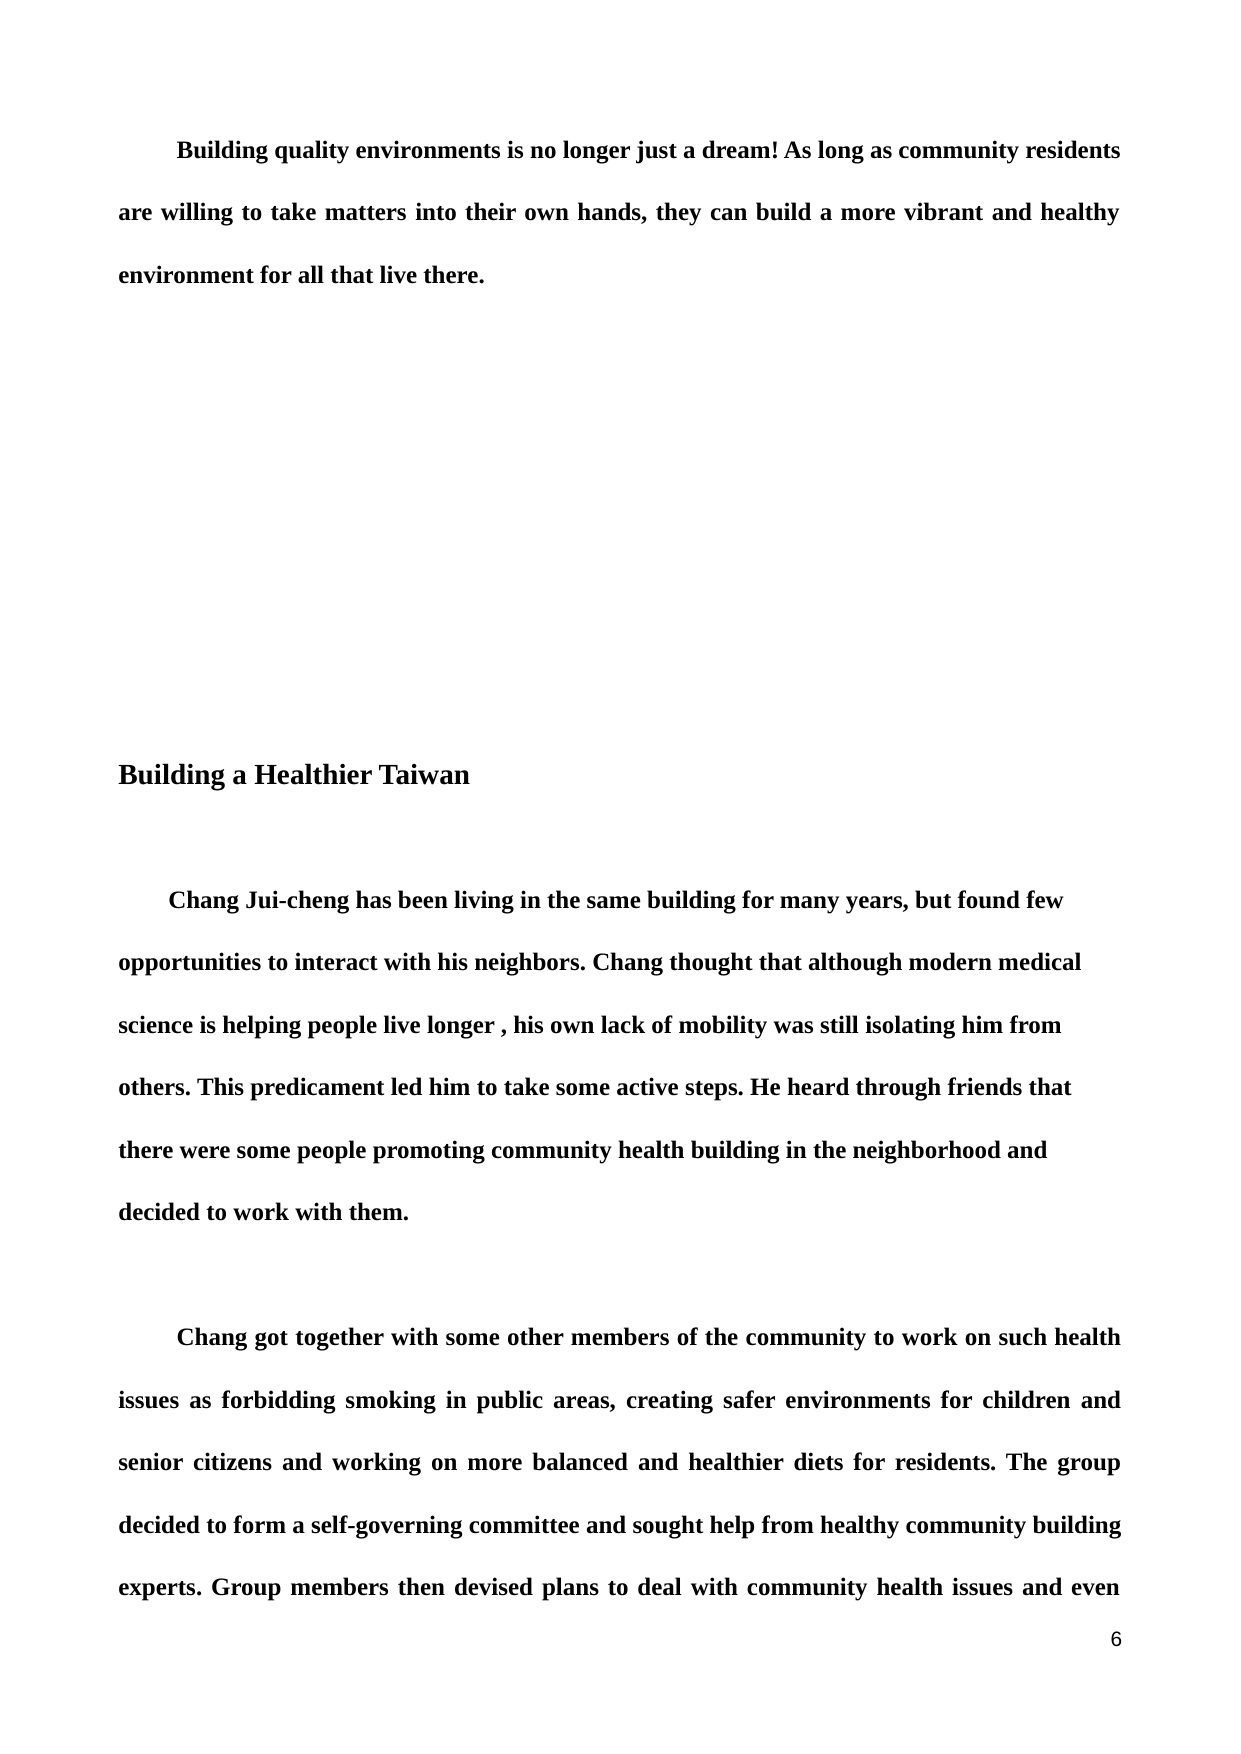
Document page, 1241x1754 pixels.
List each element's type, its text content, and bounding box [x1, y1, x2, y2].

text Building quality environments is no longer just a dream! As long as community residents are willing to take matters into their own hands, they can build a more vibrant and healthy environment for all that live there. [118, 108, 1122, 295]
text Chang Jui-cheng has been living in the same building for many years, but found few opportunities to interact with his neighbors. Chang thought that although modern medical science is helping people live longer , his own lack of mobility was still isolating him from others. This predicament led him to take some active steps. He heard through friends that there were some people promoting community health building in the neighborhood and decided to work with them. [118, 858, 1122, 1233]
text Building a Healthier Taiwan [118, 733, 1122, 795]
text Chang got together with some other members of the community to work on such health issues as forbidding smoking in public areas, creating safer environments for children and senior citizens and working on more balanced and healthier diets for residents. The group decided to form a self-governing committee and sought help from healthy community building experts. Group members then devised plans to deal with community health issues and even [118, 1295, 1122, 1608]
